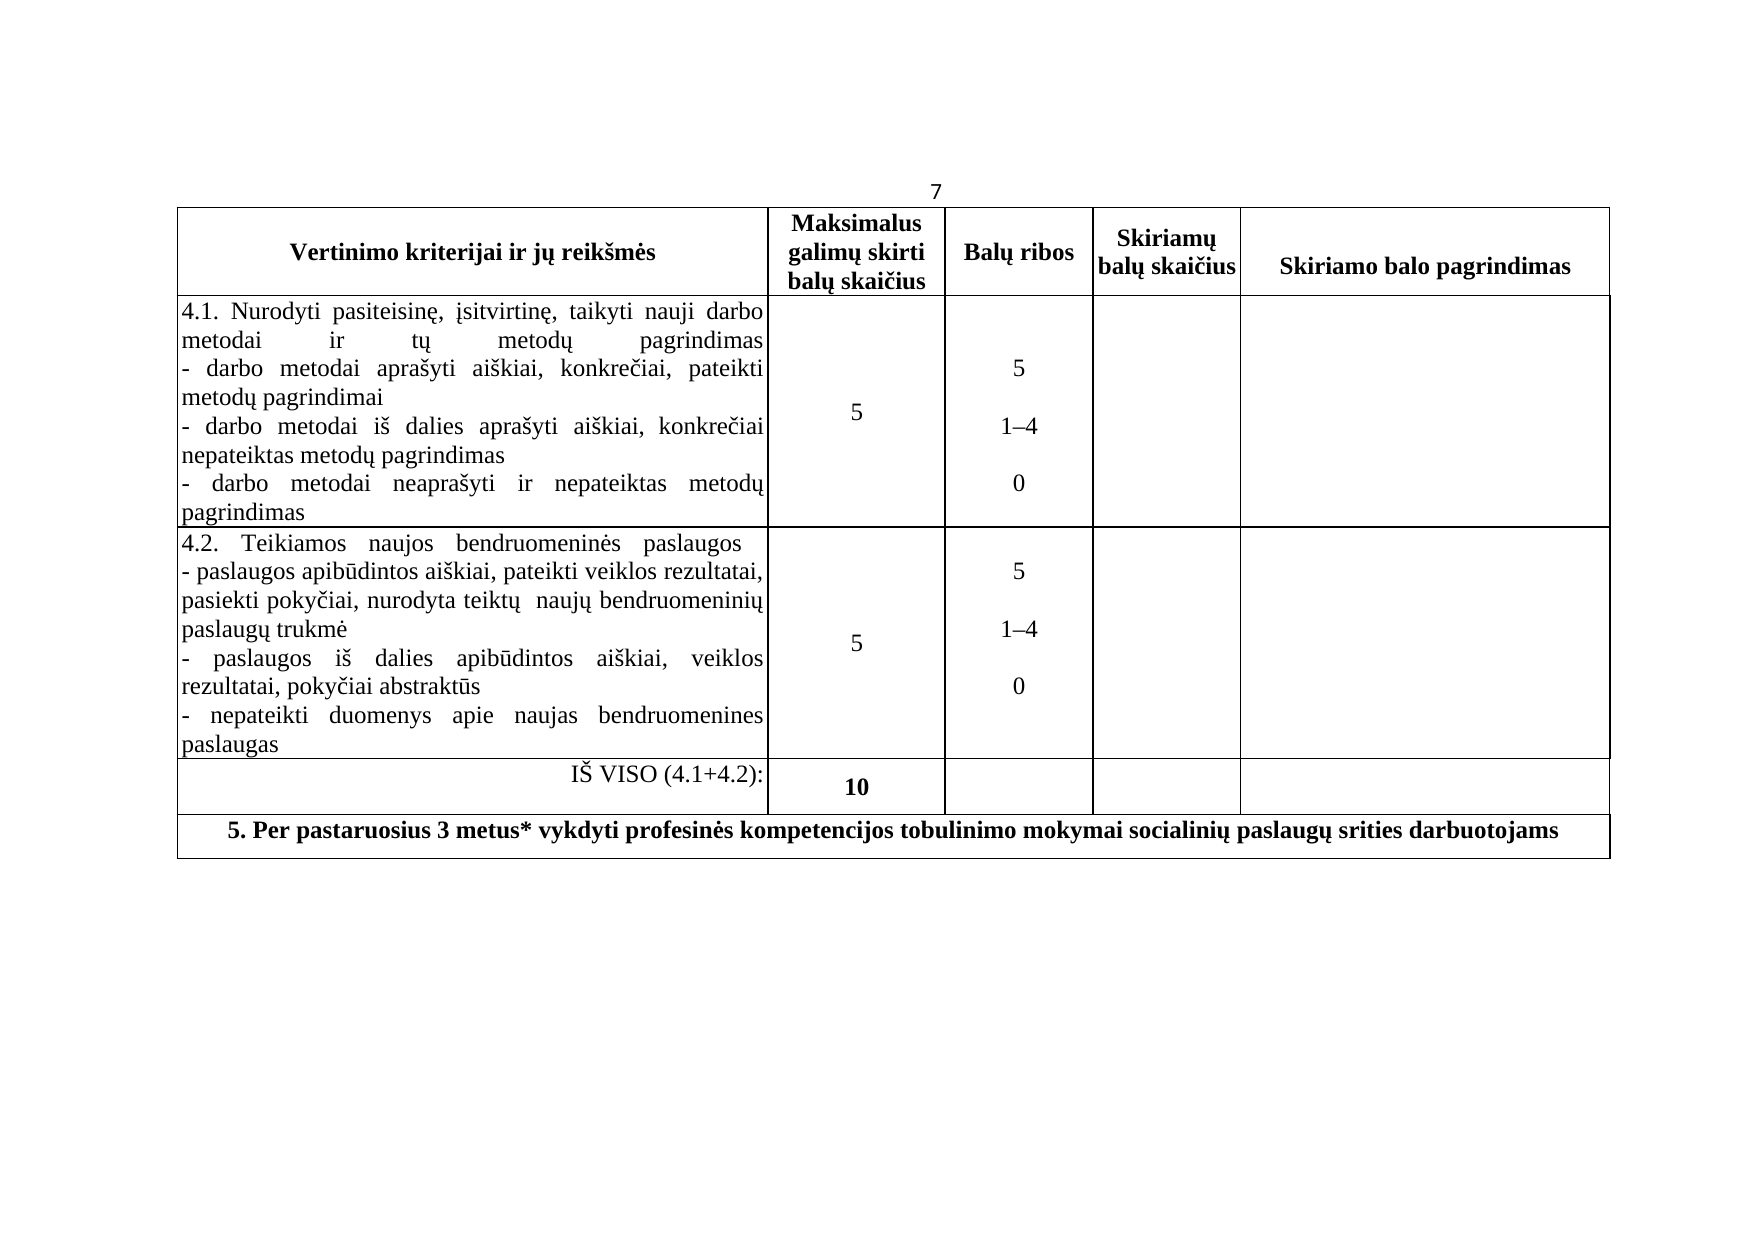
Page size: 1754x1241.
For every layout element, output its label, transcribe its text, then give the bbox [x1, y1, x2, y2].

table_cell [1241, 296, 1609, 526]
table_cell IŠ VISO (4.1+4.2): [178, 759, 767, 813]
table_cell [1094, 528, 1240, 758]
table_header Balų ribos [946, 208, 1092, 294]
table_cell [1094, 759, 1240, 813]
table_header Skiriamų balų skaičius [1094, 208, 1240, 294]
table_cell 5. Per pastaruosius 3 metus* vykdyti profesinės kompetencijos tobulinimo mokymai socialinių paslaugų srities darbuotojams [178, 815, 1609, 857]
table_cell 5 1–4 0 [946, 528, 1092, 758]
table_cell 4.1. Nurodyti pasiteisinę, įsitvirtinę, taikyti nauji darbo metodai ir tų metodų pagrindimas - darbo metodai aprašyti aiškiai, konkrečiai, pateikti metodų pagrindimai - darbo metodai iš dalies aprašyti aiškiai, konkrečiai nepateiktas metodų pagrindimas - darbo metodai neaprašyti ir nepateiktas metodų pagrindimas [178, 296, 767, 526]
table_cell 10 [769, 759, 944, 813]
table_cell [1241, 759, 1609, 813]
table_header Skiriamo balo pagrindimas [1241, 208, 1609, 294]
table_header Vertinimo kriterijai ir jų reikšmės [178, 208, 767, 294]
table_cell 4.2. Teikiamos naujos bendruomeninės paslaugos - paslaugos apibūdintos aiškiai, pateikti veiklos rezultatai, pasiekti pokyčiai, nurodyta teiktų naujų bendruomeninių paslaugų trukmė - paslaugos iš dalies apibūdintos aiškiai, veiklos rezultatai, pokyčiai abstraktūs - nepateikti duomenys apie naujas bendruomenines paslaugas [178, 528, 767, 758]
table_header Maksimalus galimų skirti balų skaičius [769, 208, 944, 294]
table_cell 5 [769, 296, 944, 526]
table_cell 5 1–4 0 [946, 296, 1092, 526]
table_cell [1241, 528, 1609, 758]
table_cell [946, 759, 1092, 813]
table_cell [1094, 296, 1240, 526]
table_cell 5 [769, 528, 944, 758]
